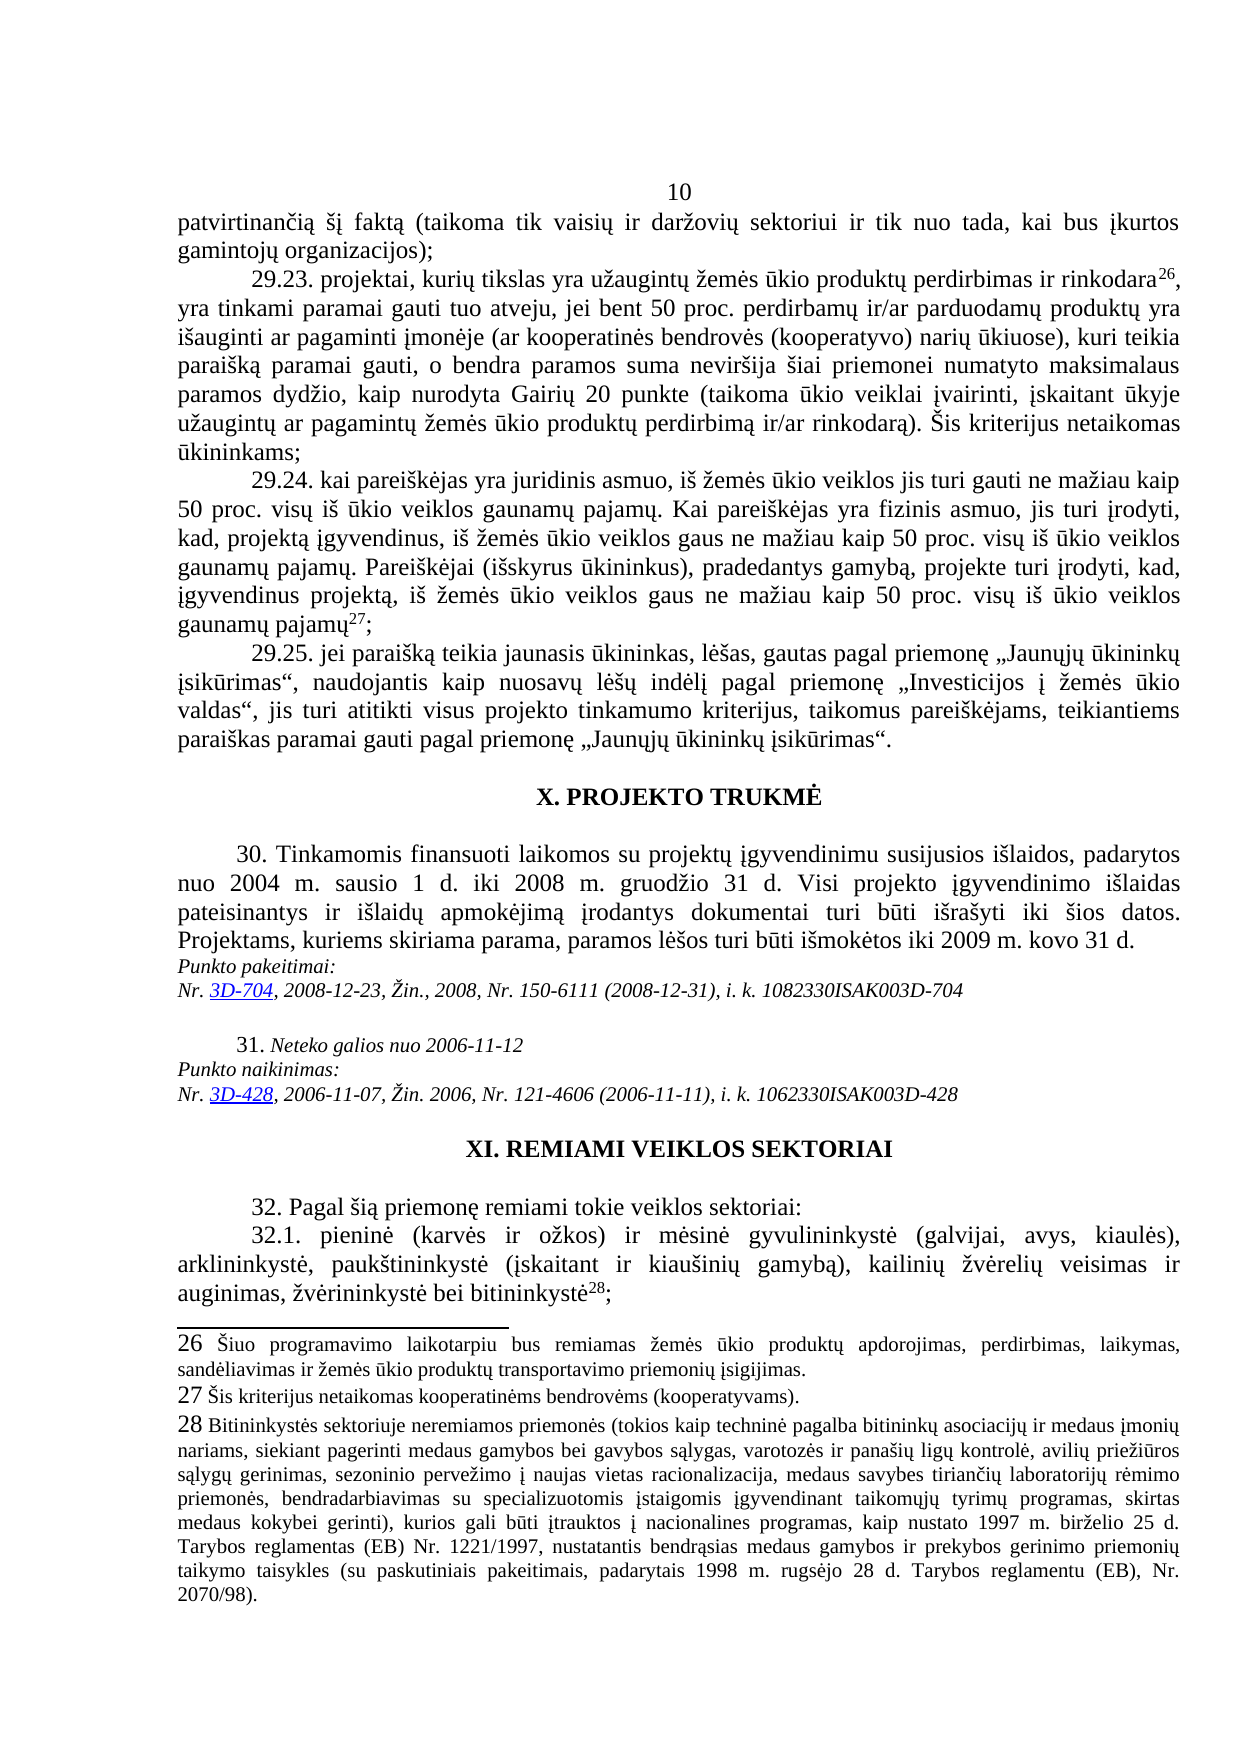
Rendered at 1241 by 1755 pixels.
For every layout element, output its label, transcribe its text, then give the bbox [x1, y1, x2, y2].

text X. PROJEKTO TRUKMĖ [177, 782, 1181, 810]
text XI. REMIAMI VEIKLOS SEKTORIAI [177, 1134, 1181, 1163]
text Nr. 3D-704, 2008-12-23, Žin., 2008, Nr. 150-6111 (2008-12-31), i. k. 1082330ISAK003D-704 [177, 978, 1181, 1002]
text Šiuo programavimo laikotarpiu bus remiamas žemės ūkio produktų apdorojimas, perdirbimas, laikymas, sandėliavimas ir žemės ūkio produktų transportavimo priemonių įsigijimas. [177, 1328, 1181, 1381]
text 30. Tinkamomis finansuoti laikomos su projektų įgyvendinimu susijusios išlaidos, padarytos nuo 2004 m. sausio 1 d. iki 2008 m. gruodžio 31 d. Visi projekto įgyvendinimo išlaidas pateisinantys ir išlaidų apmokėjimą įrodantys dokumentai turi būti išrašyti iki šios datos. Projektams, kuriems skiriama parama, paramos lėšos turi būti išmokėtos iki 2009 m. kovo 31 d. [177, 839, 1181, 954]
text Bitininkystės sektoriuje neremiamos priemonės (tokios kaip techninė pagalba bitininkų asociacijų ir medaus įmonių nariams, siekiant pagerinti medaus gamybos bei gavybos sąlygas, varotozės ir panašių ligų kontrolė, avilių priežiūros sąlygų gerinimas, sezoninio pervežimo į naujas vietas racionalizacija, medaus savybes tiriančių laboratorijų rėmimo priemonės, bendradarbiavimas su specializuotomis įstaigomis įgyvendinant taikomųjų tyrimų programas, skirtas medaus kokybei gerinti), kurios gali būti įtrauktos į nacionalines programas, kaip nustato 1997 m. birželio 25 d. Tarybos reglamentas (EB) Nr. 1221/1997, nustatantis bendrąsias medaus gamybos ir prekybos gerinimo priemonių taikymo taisykles (su paskutiniais pakeitimais, padarytais 1998 m. rugsėjo 28 d. Tarybos reglamentu (EB), Nr. 2070/98). [177, 1409, 1181, 1606]
text 29.25. jei paraišką teikia jaunasis ūkininkas, lėšas, gautas pagal priemonę „Jaunųjų ūkininkų įsikūrimas“, naudojantis kaip nuosavų lėšų indėlį pagal priemonę „Investicijos į žemės ūkio valdas“, jis turi atitikti visus projekto tinkamumo kriterijus, taikomus pareiškėjams, teikiantiems paraiškas paramai gauti pagal priemonę „Jaunųjų ūkininkų įsikūrimas“. [177, 638, 1181, 753]
text Nr. 3D-428, 2006-11-07, Žin. 2006, Nr. 121-4606 (2006-11-11), i. k. 1062330ISAK003D-428 [177, 1081, 1181, 1106]
text patvirtinančią šį faktą (taikoma tik vaisių ir daržovių sektoriui ir tik nuo tada, kai bus įkurtos gamintojų organizacijos); [177, 207, 1181, 264]
text 31. Neteko galios nuo 2006-11-12 [177, 1031, 1181, 1057]
text Šis kriterijus netaikomas kooperatinėms bendrovėms (kooperatyvams). [177, 1381, 1181, 1409]
text Punkto naikinimas: [177, 1057, 1181, 1081]
text 32. Pagal šią priemonę remiami tokie veiklos sektoriai: [177, 1192, 1181, 1221]
text 29.24. kai pareiškėjas yra juridinis asmuo, iš žemės ūkio veiklos jis turi gauti ne mažiau kaip 50 proc. visų iš ūkio veiklos gaunamų pajamų. Kai pareiškėjas yra fizinis asmuo, jis turi įrodyti, kad, projektą įgyvendinus, iš žemės ūkio veiklos gaus ne mažiau kaip 50 proc. visų iš ūkio veiklos gaunamų pajamų. Pareiškėjai (išskyrus ūkininkus), pradedantys gamybą, projekte turi įrodyti, kad, įgyvendinus projektą, iš žemės ūkio veiklos gaus ne mažiau kaip 50 proc. visų iš ūkio veiklos gaunamų pajamų; [177, 465, 1181, 638]
text 32.1. pieninė (karvės ir ožkos) ir mėsinė gyvulininkystė (galvijai, avys, kiaulės), arklininkystė, paukštininkystė (įskaitant ir kiaušinių gamybą), kailinių žvėrelių veisimas ir auginimas, žvėrininkystė bei bitininkystė; [177, 1221, 1181, 1307]
text Punkto pakeitimai: [177, 954, 1181, 978]
text 29.23. projektai, kurių tikslas yra užaugintų žemės ūkio produktų perdirbimas ir rinkodara, yra tinkami paramai gauti tuo atveju, jei bent 50 proc. perdirbamų ir/ar parduodamų produktų yra išauginti ar pagaminti įmonėje (ar kooperatinės bendrovės (kooperatyvo) narių ūkiuose), kuri teikia paraišką paramai gauti, o bendra paramos suma neviršija šiai priemonei numatyto maksimalaus paramos dydžio, kaip nurodyta Gairių 20 punkte (taikoma ūkio veiklai įvairinti, įskaitant ūkyje užaugintų ar pagamintų žemės ūkio produktų perdirbimą ir/ar rinkodarą). Šis kriterijus netaikomas ūkininkams; [177, 264, 1181, 465]
